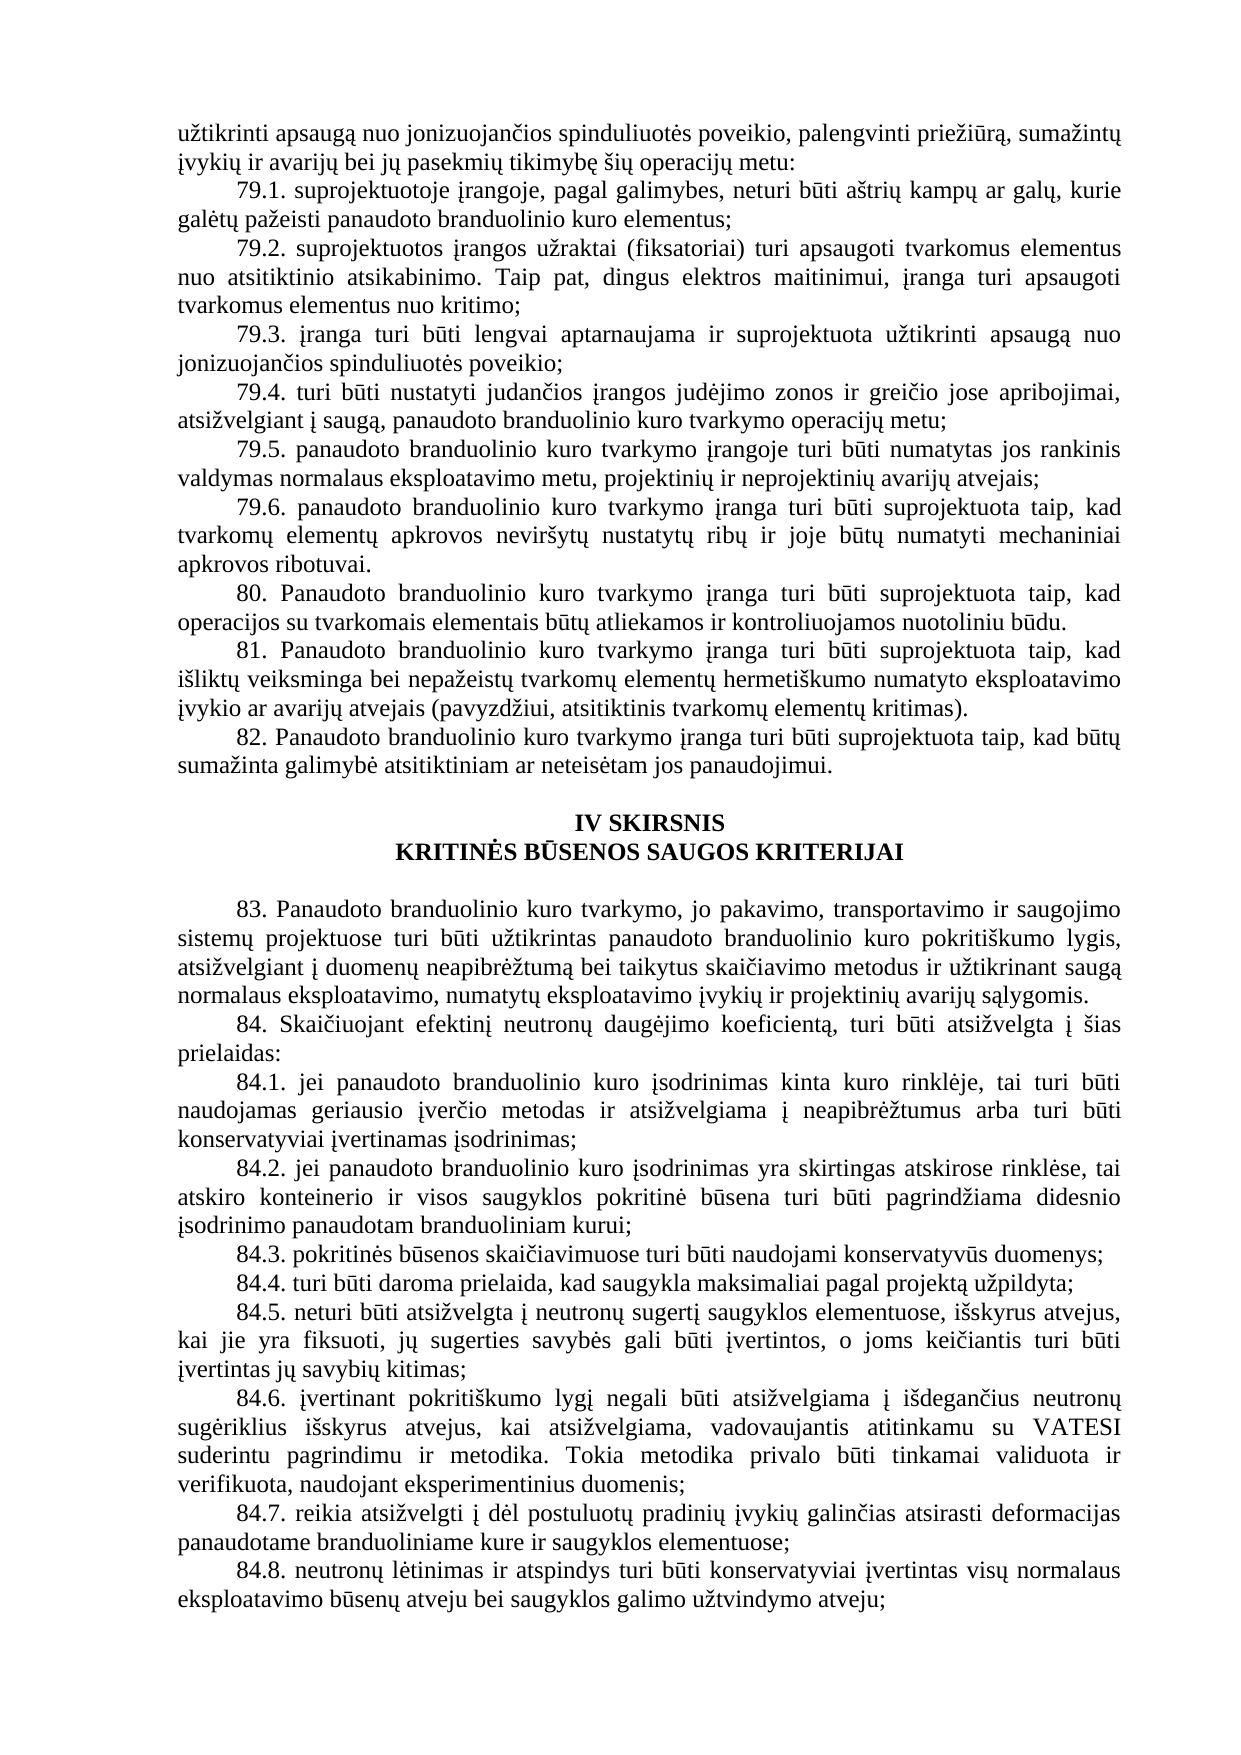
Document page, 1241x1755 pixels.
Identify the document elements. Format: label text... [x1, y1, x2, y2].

text 84.8. neutronų lėtinimas ir atspindys turi būti konservatyviai įvertintas visų normalaus eksploatavimo būsenų atveju bei saugyklos galimo užtvindymo atveju; [177, 1556, 1122, 1613]
text 79.3. įranga turi būti lengvai aptarnaujama ir suprojektuota užtikrinti apsaugą nuo jonizuojančios spinduliuotės poveikio; [177, 319, 1122, 377]
text užtikrinti apsaugą nuo jonizuojančios spinduliuotės poveikio, palengvinti priežiūrą, sumažintų įvykių ir avarijų bei jų pasekmių tikimybę šių operacijų metu: [177, 118, 1122, 176]
text 84. Skaičiuojant efektinį neutronų daugėjimo koeficientą, turi būti atsižvelgta į šias prielaidas: [177, 1009, 1122, 1067]
text 80. Panaudoto branduolinio kuro tvarkymo įranga turi būti suprojektuota taip, kad operacijos su tvarkomais elementais būtų atliekamos ir kontroliuojamos nuotoliniu būdu. [177, 578, 1122, 636]
text 79.4. turi būti nustatyti judančios įrangos judėjimo zonos ir greičio jose apribojimai, atsižvelgiant į saugą, panaudoto branduolinio kuro tvarkymo operacijų metu; [177, 377, 1122, 434]
text KRITINĖS BŪSENOS SAUGOS KRITERIJAI [177, 837, 1122, 866]
text 84.4. turi būti daroma prielaida, kad saugykla maksimaliai pagal projektą užpildyta; [177, 1268, 1122, 1297]
text 81. Panaudoto branduolinio kuro tvarkymo įranga turi būti suprojektuota taip, kad išliktų veiksminga bei nepažeistų tvarkomų elementų hermetiškumo numatyto eksploatavimo įvykio ar avarijų atvejais (pavyzdžiui, atsitiktinis tvarkomų elementų kritimas). [177, 636, 1122, 722]
text 84.3. pokritinės būsenos skaičiavimuose turi būti naudojami konservatyvūs duomenys; [177, 1239, 1122, 1268]
text 84.7. reikia atsižvelgti į dėl postuluotų pradinių įvykių galinčias atsirasti deformacijas panaudotame branduoliniame kure ir saugyklos elementuose; [177, 1498, 1122, 1556]
text 79.5. panaudoto branduolinio kuro tvarkymo įrangoje turi būti numatytas jos rankinis valdymas normalaus eksploatavimo metu, projektinių ir neprojektinių avarijų atvejais; [177, 434, 1122, 492]
text 79.1. suprojektuotoje įrangoje, pagal galimybes, neturi būti aštrių kampų ar galų, kurie galėtų pažeisti panaudoto branduolinio kuro elementus; [177, 176, 1122, 233]
text 83. Panaudoto branduolinio kuro tvarkymo, jo pakavimo, transportavimo ir saugojimo sistemų projektuose turi būti užtikrintas panaudoto branduolinio kuro pokritiškumo lygis, atsižvelgiant į duomenų neapibrėžtumą bei taikytus skaičiavimo metodus ir užtikrinant saugą normalaus eksploatavimo, numatytų eksploatavimo įvykių ir projektinių avarijų sąlygomis. [177, 894, 1122, 1009]
text 84.1. jei panaudoto branduolinio kuro įsodrinimas kinta kuro rinklėje, tai turi būti naudojamas geriausio įverčio metodas ir atsižvelgiama į neapibrėžtumus arba turi būti konservatyviai įvertinamas įsodrinimas; [177, 1067, 1122, 1153]
text 84.2. jei panaudoto branduolinio kuro įsodrinimas yra skirtingas atskirose rinklėse, tai atskiro konteinerio ir visos saugyklos pokritinė būsena turi būti pagrindžiama didesnio įsodrinimo panaudotam branduoliniam kurui; [177, 1153, 1122, 1239]
text 84.5. neturi būti atsižvelgta į neutronų sugertį saugyklos elementuose, išskyrus atvejus, kai jie yra fiksuoti, jų sugerties savybės gali būti įvertintos, o joms keičiantis turi būti įvertintas jų savybių kitimas; [177, 1297, 1122, 1383]
text 79.6. panaudoto branduolinio kuro tvarkymo įranga turi būti suprojektuota taip, kad tvarkomų elementų apkrovos neviršytų nustatytų ribų ir joje būtų numatyti mechaniniai apkrovos ribotuvai. [177, 492, 1122, 578]
text IV SKIRSNIS [177, 808, 1122, 837]
text 82. Panaudoto branduolinio kuro tvarkymo įranga turi būti suprojektuota taip, kad būtų sumažinta galimybė atsitiktiniam ar neteisėtam jos panaudojimui. [177, 722, 1122, 779]
text 79.2. suprojektuotos įrangos užraktai (fiksatoriai) turi apsaugoti tvarkomus elementus nuo atsitiktinio atsikabinimo. Taip pat, dingus elektros maitinimui, įranga turi apsaugoti tvarkomus elementus nuo kritimo; [177, 233, 1122, 319]
text 84.6. įvertinant pokritiškumo lygį negali būti atsižvelgiama į išdegančius neutronų sugėriklius išskyrus atvejus, kai atsižvelgiama, vadovaujantis atitinkamu su VATESI suderintu pagrindimu ir metodika. Tokia metodika privalo būti tinkamai validuota ir verifikuota, naudojant eksperimentinius duomenis; [177, 1383, 1122, 1498]
